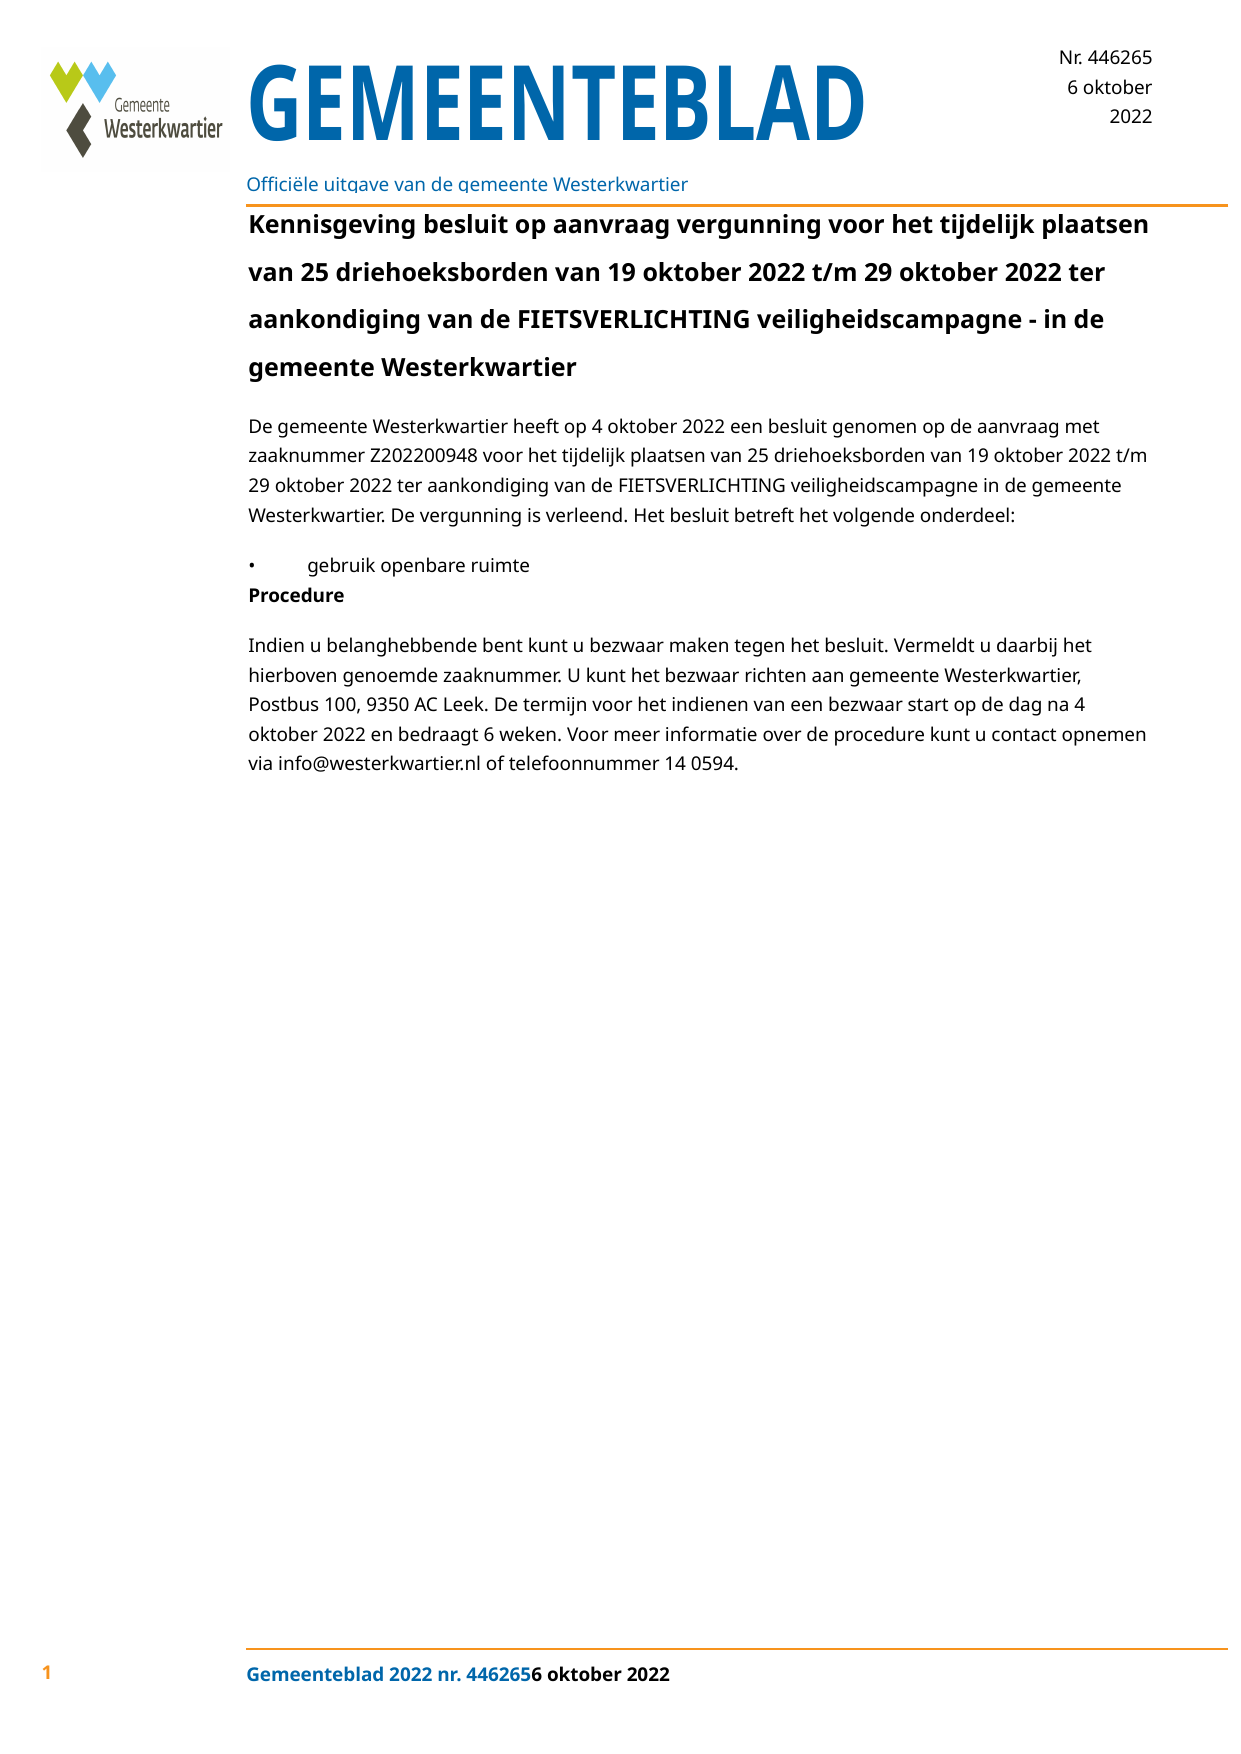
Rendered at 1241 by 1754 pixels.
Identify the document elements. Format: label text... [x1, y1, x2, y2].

text Kennisgeving besluit op aanvraag vergunning voor het tijdelijk plaatsen van 25 driehoeksborden van 19 oktober 2022 t/m 29 oktober 2022 ter aankondiging van de FIETSVERLICHTING veiligheidscampagne - in de gemeente Westerkwartier [248, 207, 1152, 384]
text Procedure [248, 582, 1152, 608]
picture [41, 47, 231, 172]
text Indien u belanghebbende bent kunt u bezwaar maken tegen het besluit. Vermeldt u daarbij het hierboven genoemde zaaknummer. U kunt het bezwaar richten aan gemeente Westerkwartier, Postbus 100, 9350 AC Leek. De termijn voor het indienen van een bezwaar start op de dag na 4 oktober 2022 en bedraagt 6 weken. Voor meer informatie over de procedure kunt u contact opnemen via info@westerkwartier.nl of telefoonnummer 14 0594. [248, 632, 1152, 776]
list gebruik openbare ruimte [248, 552, 1152, 578]
text De gemeente Westerkwartier heeft op 4 oktober 2022 een besluit genomen op de aanvraag met zaaknummer Z202200948 voor het tijdelijk plaatsen van 25 driehoeksborden van 19 oktober 2022 t/m 29 oktober 2022 ter aankondiging van de FIETSVERLICHTING veiligheidscampagne in de gemeente Westerkwartier. De vergunning is verleend. Het besluit betreft het volgende onderdeel: [248, 413, 1152, 528]
